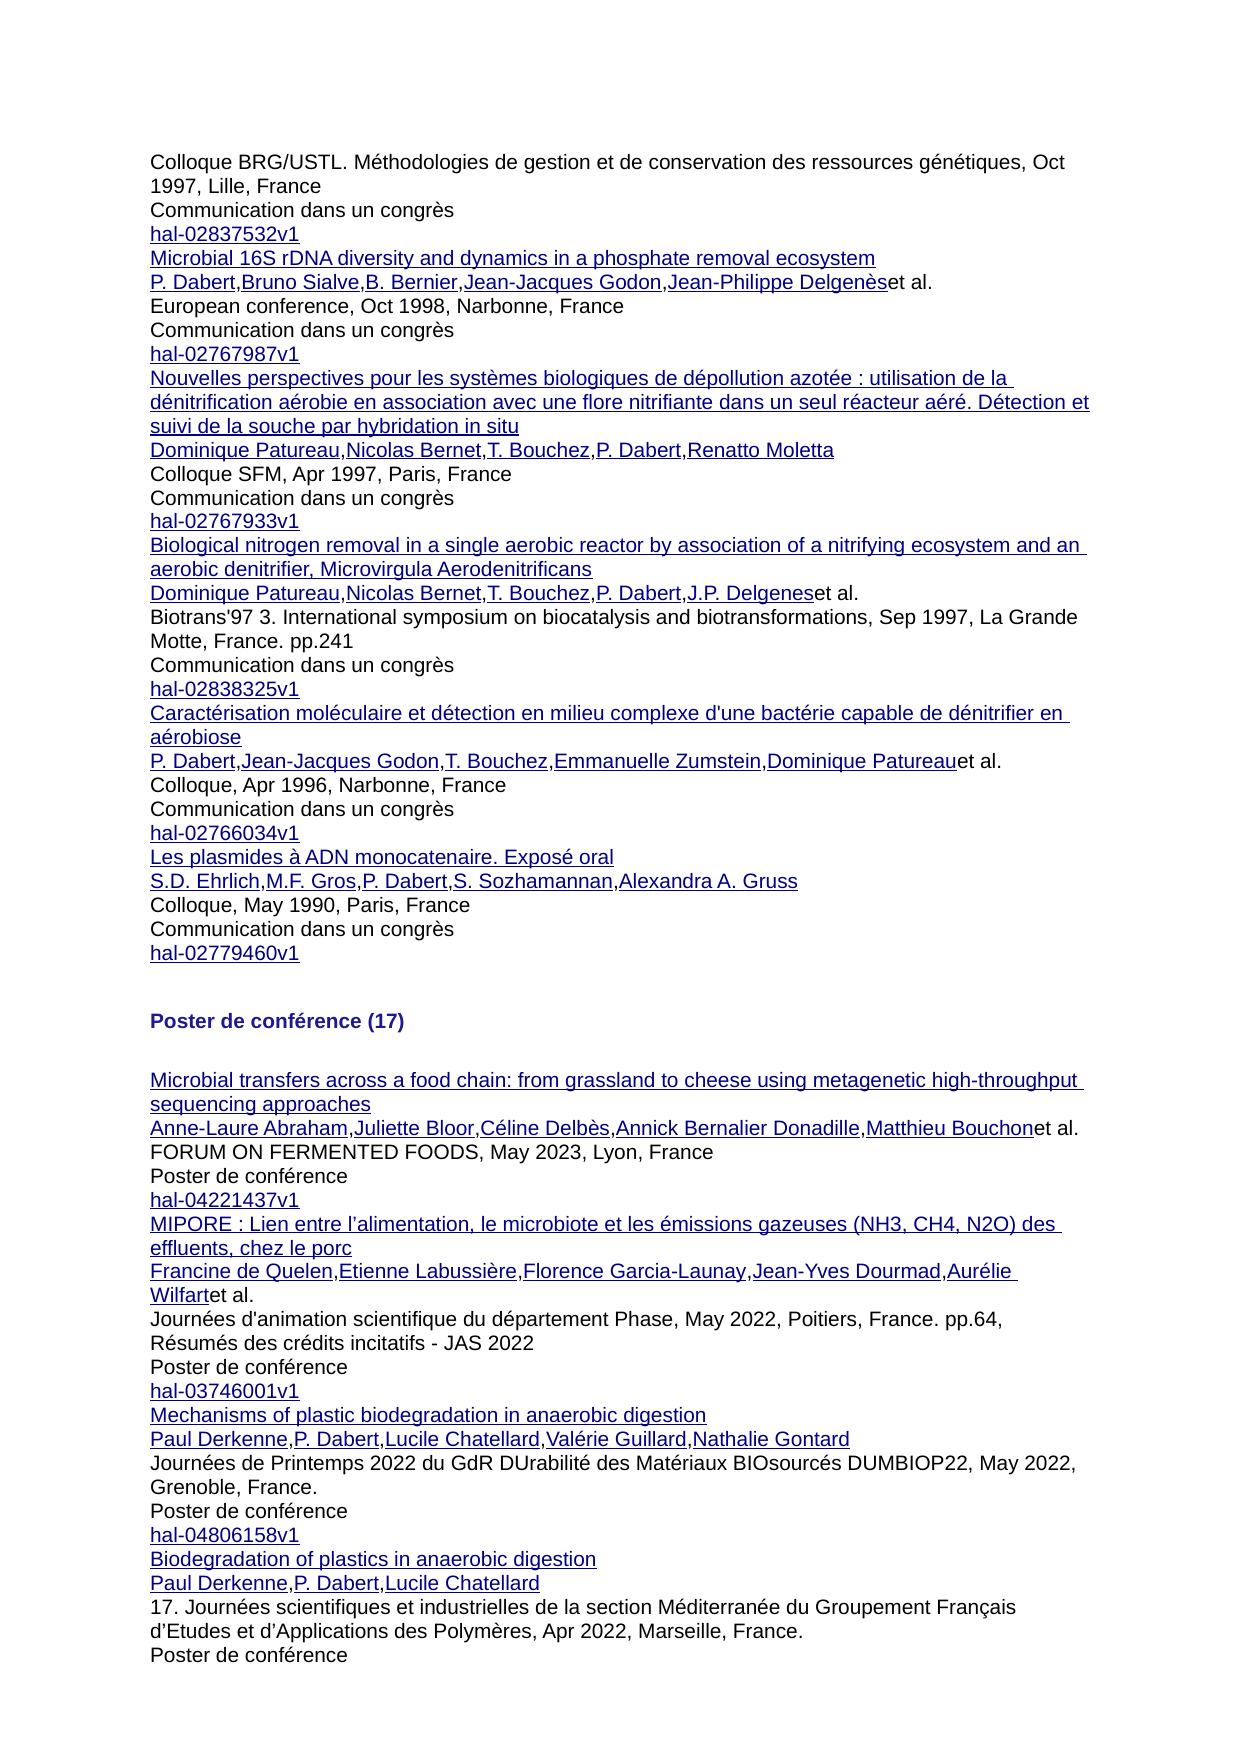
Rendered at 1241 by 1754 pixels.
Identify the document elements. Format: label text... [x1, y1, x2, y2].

subtitle Poster de conférence (17) [150, 1009, 1090, 1033]
table_cell Mechanisms of plastic biodegradation in anaerobic digestion Paul Derkenne,P. Dabert,Lucile Chatellard,Valérie Guillard,Nathalie Gontard Journées de Printemps 2022 du GdR DUrabilité des Matériaux BIOsourcés DUMBIOP22, May 2022, Grenoble, France. Poster de conférence hal-04806158v1 [150, 1403, 1090, 1547]
table_cell Caractérisation moléculaire et détection en milieu complexe d'une bactérie capable de dénitrifier en aérobiose P. Dabert,Jean-Jacques Godon,T. Bouchez,Emmanuelle Zumstein,Dominique Patureauet al. Colloque, Apr 1996, Narbonne, France Communication dans un congrès hal-02766034v1 [150, 701, 1090, 845]
table_cell Nouvelles perspectives pour les systèmes biologiques de dépollution azotée : utilisation de la dénitrification aérobie en association avec une flore nitrifiante dans un seul réacteur aéré. Détection et [150, 366, 1090, 411]
table_cell Colloque BRG/USTL. Méthodologies de gestion et de conservation des ressources génétiques, Oct 1997, Lille, France Communication dans un congrès hal-02837532v1 [150, 150, 1090, 246]
table_cell Les plasmides à ADN monocatenaire. Exposé oral S.D. Ehrlich,M.F. Gros,P. Dabert,S. Sozhamannan,Alexandra A. Gruss Colloque, May 1990, Paris, France Communication dans un congrès hal-02779460v1 [150, 845, 1090, 964]
table_cell Microbial 16S rDNA diversity and dynamics in a phosphate removal ecosystem P. Dabert,Bruno Sialve,B. Bernier,Jean-Jacques Godon,Jean-Philippe Delgenèset al. European conference, Oct 1998, Narbonne, France Communication dans un congrès hal-02767987v1 [150, 246, 1090, 366]
table_header Microbial transfers across a food chain: from grassland to cheese using metagenetic high-throughput sequencing approaches Anne-Laure Abraham,Juliette Bloor,Céline Delbès,Annick Bernalier Donadille,Matthieu Bouchonet al. FORUM ON FERMENTED FOODS, May 2023, Lyon, France Poster de conférence hal-04221437v1 [150, 1068, 1090, 1211]
table_cell MIPORE : Lien entre l’alimentation, le microbiote et les émissions gazeuses (NH3, CH4, N2O) des effluents, chez le porc Francine de Quelen,Etienne Labussière,Florence Garcia-Launay,Jean-Yves Dourmad,Aurélie Wilfartet al. Journées d'animation scientifique du département Phase, May 2022, Poitiers, France. pp.64, Résumés des crédits incitatifs - JAS 2022 Poster de conférence hal-03746001v1 [150, 1211, 1090, 1403]
table_cell suivi de la souche par hybridation in situ Dominique Patureau,Nicolas Bernet,T. Bouchez,P. Dabert,Renatto Moletta Colloque SFM, Apr 1997, Paris, France Communication dans un congrès hal-02767933v1 [150, 412, 1090, 533]
table_cell Biodegradation of plastics in anaerobic digestion Paul Derkenne,P. Dabert,Lucile Chatellard 17. Journées scientifiques et industrielles de la section Méditerranée du Groupement Français d’Etudes et d’Applications des Polymères, Apr 2022, Marseille, France. Poster de conférence [150, 1547, 1090, 1667]
table_cell Biological nitrogen removal in a single aerobic reactor by association of a nitrifying ecosystem and an aerobic denitrifier, Microvirgula Aerodenitrificans Dominique Patureau,Nicolas Bernet,T. Bouchez,P. Dabert,J.P. Delgeneset al. Biotrans'97 3. International symposium on biocatalysis and biotransformations, Sep 1997, La Grande Motte, France. pp.241 Communication dans un congrès hal-02838325v1 [150, 533, 1090, 701]
